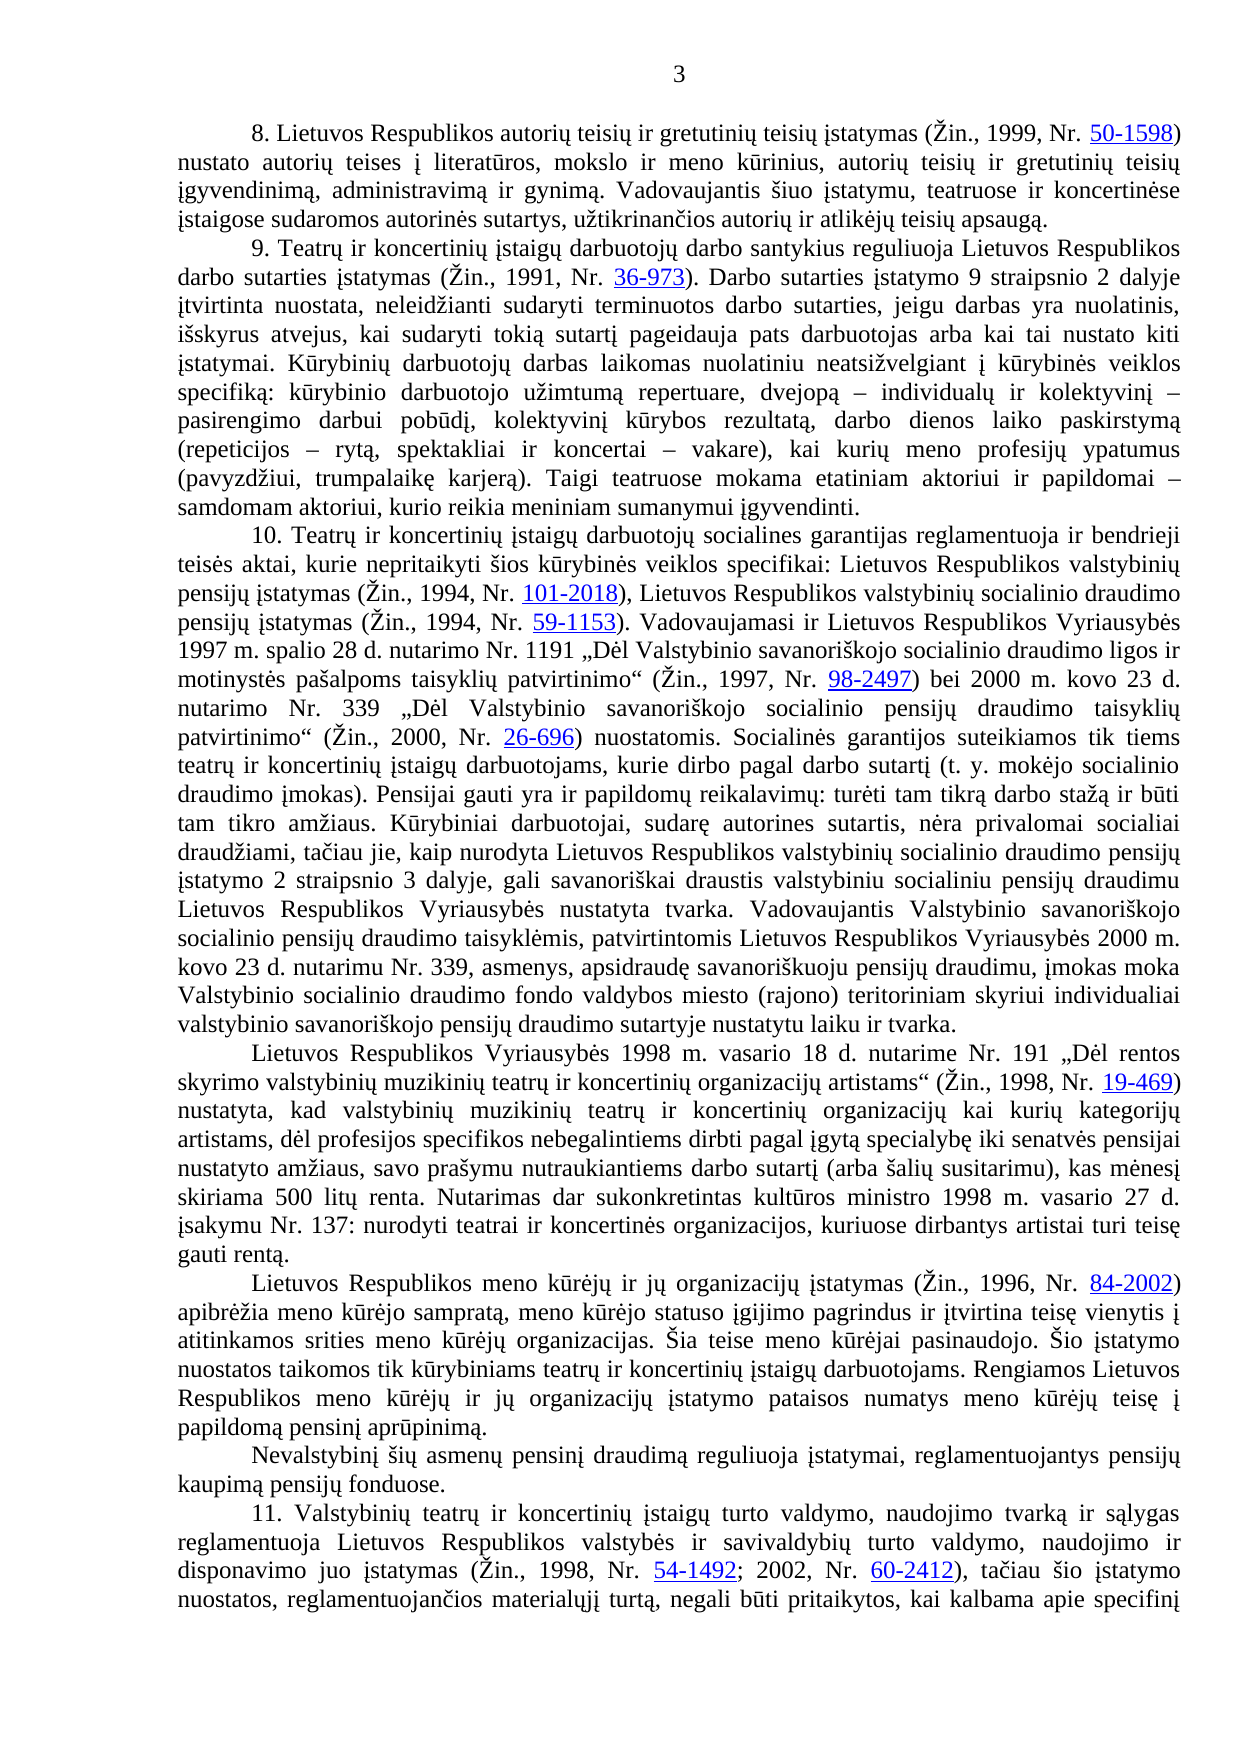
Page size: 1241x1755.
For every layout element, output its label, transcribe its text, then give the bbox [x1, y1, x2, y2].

text Lietuvos Respublikos Vyriausybės 1998 m. vasario 18 d. nutarime Nr. 191 „Dėl rentos skyrimo valstybinių muzikinių teatrų ir koncertinių organizacijų artistams“ (Žin., 1998, Nr. 19-469) nustatyta, kad valstybinių muzikinių teatrų ir koncertinių organizacijų kai kurių kategorijų artistams, dėl profesijos specifikos nebegalintiems dirbti pagal įgytą specialybę iki senatvės pensijai nustatyto amžiaus, savo prašymu nutraukiantiems darbo sutartį (arba šalių susitarimu), kas mėnesį skiriama 500 litų renta. Nutarimas dar sukonkretintas kultūros ministro 1998 m. vasario 27 d. įsakymu Nr. 137: nurodyti teatrai ir koncertinės organizacijos, kuriuose dirbantys artistai turi teisę gauti rentą. [177, 1038, 1181, 1268]
text Lietuvos Respublikos meno kūrėjų ir jų organizacijų įstatymas (Žin., 1996, Nr. 84-2002) apibrėžia meno kūrėjo sampratą, meno kūrėjo statuso įgijimo pagrindus ir įtvirtina teisę vienytis į atitinkamos srities meno kūrėjų organizacijas. Šia teise meno kūrėjai pasinaudojo. Šio įstatymo nuostatos taikomos tik kūrybiniams teatrų ir koncertinių įstaigų darbuotojams. Rengiamos Lietuvos Respublikos meno kūrėjų ir jų organizacijų įstatymo pataisos numatys meno kūrėjų teisę į papildomą pensinį aprūpinimą. [177, 1268, 1181, 1441]
text 9. Teatrų ir koncertinių įstaigų darbuotojų darbo santykius reguliuoja Lietuvos Respublikos darbo sutarties įstatymas (Žin., 1991, Nr. 36-973). Darbo sutarties įstatymo 9 straipsnio 2 dalyje įtvirtinta nuostata, neleidžianti sudaryti terminuotos darbo sutarties, jeigu darbas yra nuolatinis, išskyrus atvejus, kai sudaryti tokią sutartį pageidauja pats darbuotojas arba kai tai nustato kiti įstatymai. Kūrybinių darbuotojų darbas laikomas nuolatiniu neatsižvelgiant į kūrybinės veiklos specifiką: kūrybinio darbuotojo užimtumą repertuare, dvejopą – individualų ir kolektyvinį – pasirengimo darbui pobūdį, kolektyvinį kūrybos rezultatą, darbo dienos laiko paskirstymą (repeticijos – rytą, spektakliai ir koncertai – vakare), kai kurių meno profesijų ypatumus (pavyzdžiui, trumpalaikę karjerą). Taigi teatruose mokama etatiniam aktoriui ir papildomai – samdomam aktoriui, kurio reikia meniniam sumanymui įgyvendinti. [177, 233, 1181, 521]
text 11. Valstybinių teatrų ir koncertinių įstaigų turto valdymo, naudojimo tvarką ir sąlygas reglamentuoja Lietuvos Respublikos valstybės ir savivaldybių turto valdymo, naudojimo ir disponavimo juo įstatymas (Žin., 1998, Nr. 54-1492; 2002, Nr. 60-2412), tačiau šio įstatymo nuostatos, reglamentuojančios materialųjį turtą, negali būti pritaikytos, kai kalbama apie specifinį [177, 1498, 1181, 1613]
text 10. Teatrų ir koncertinių įstaigų darbuotojų socialines garantijas reglamentuoja ir bendrieji teisės aktai, kurie nepritaikyti šios kūrybinės veiklos specifikai: Lietuvos Respublikos valstybinių pensijų įstatymas (Žin., 1994, Nr. 101-2018), Lietuvos Respublikos valstybinių socialinio draudimo pensijų įstatymas (Žin., 1994, Nr. 59-1153). Vadovaujamasi ir Lietuvos Respublikos Vyriausybės 1997 m. spalio 28 d. nutarimo Nr. 1191 „Dėl Valstybinio savanoriškojo socialinio draudimo ligos ir motinystės pašalpoms taisyklių patvirtinimo“ (Žin., 1997, Nr. 98-2497) bei 2000 m. kovo 23 d. nutarimo Nr. 339 „Dėl Valstybinio savanoriškojo socialinio pensijų draudimo taisyklių patvirtinimo“ (Žin., 2000, Nr. 26-696) nuostatomis. Socialinės garantijos suteikiamos tik tiems teatrų ir koncertinių įstaigų darbuotojams, kurie dirbo pagal darbo sutartį (t. y. mokėjo socialinio draudimo įmokas). Pensijai gauti yra ir papildomų reikalavimų: turėti tam tikrą darbo stažą ir būti tam tikro amžiaus. Kūrybiniai darbuotojai, sudarę autorines sutartis, nėra privalomai socialiai draudžiami, tačiau jie, kaip nurodyta Lietuvos Respublikos valstybinių socialinio draudimo pensijų įstatymo 2 straipsnio 3 dalyje, gali savanoriškai draustis valstybiniu socialiniu pensijų draudimu Lietuvos Respublikos Vyriausybės nustatyta tvarka. Vadovaujantis Valstybinio savanoriškojo socialinio pensijų draudimo taisyklėmis, patvirtintomis Lietuvos Respublikos Vyriausybės 2000 m. kovo 23 d. nutarimu Nr. 339, asmenys, apsidraudę savanoriškuoju pensijų draudimu, įmokas moka Valstybinio socialinio draudimo fondo valdybos miesto (rajono) teritoriniam skyriui individualiai valstybinio savanoriškojo pensijų draudimo sutartyje nustatytu laiku ir tvarka. [177, 521, 1181, 1038]
text Nevalstybinį šių asmenų pensinį draudimą reguliuoja įstatymai, reglamentuojantys pensijų kaupimą pensijų fonduose. [177, 1441, 1181, 1498]
text 8. Lietuvos Respublikos autorių teisių ir gretutinių teisių įstatymas (Žin., 1999, Nr. 50-1598) nustato autorių teises į literatūros, mokslo ir meno kūrinius, autorių teisių ir gretutinių teisių įgyvendinimą, administravimą ir gynimą. Vadovaujantis šiuo įstatymu, teatruose ir koncertinėse įstaigose sudaromos autorinės sutartys, užtikrinančios autorių ir atlikėjų teisių apsaugą. [177, 118, 1181, 233]
